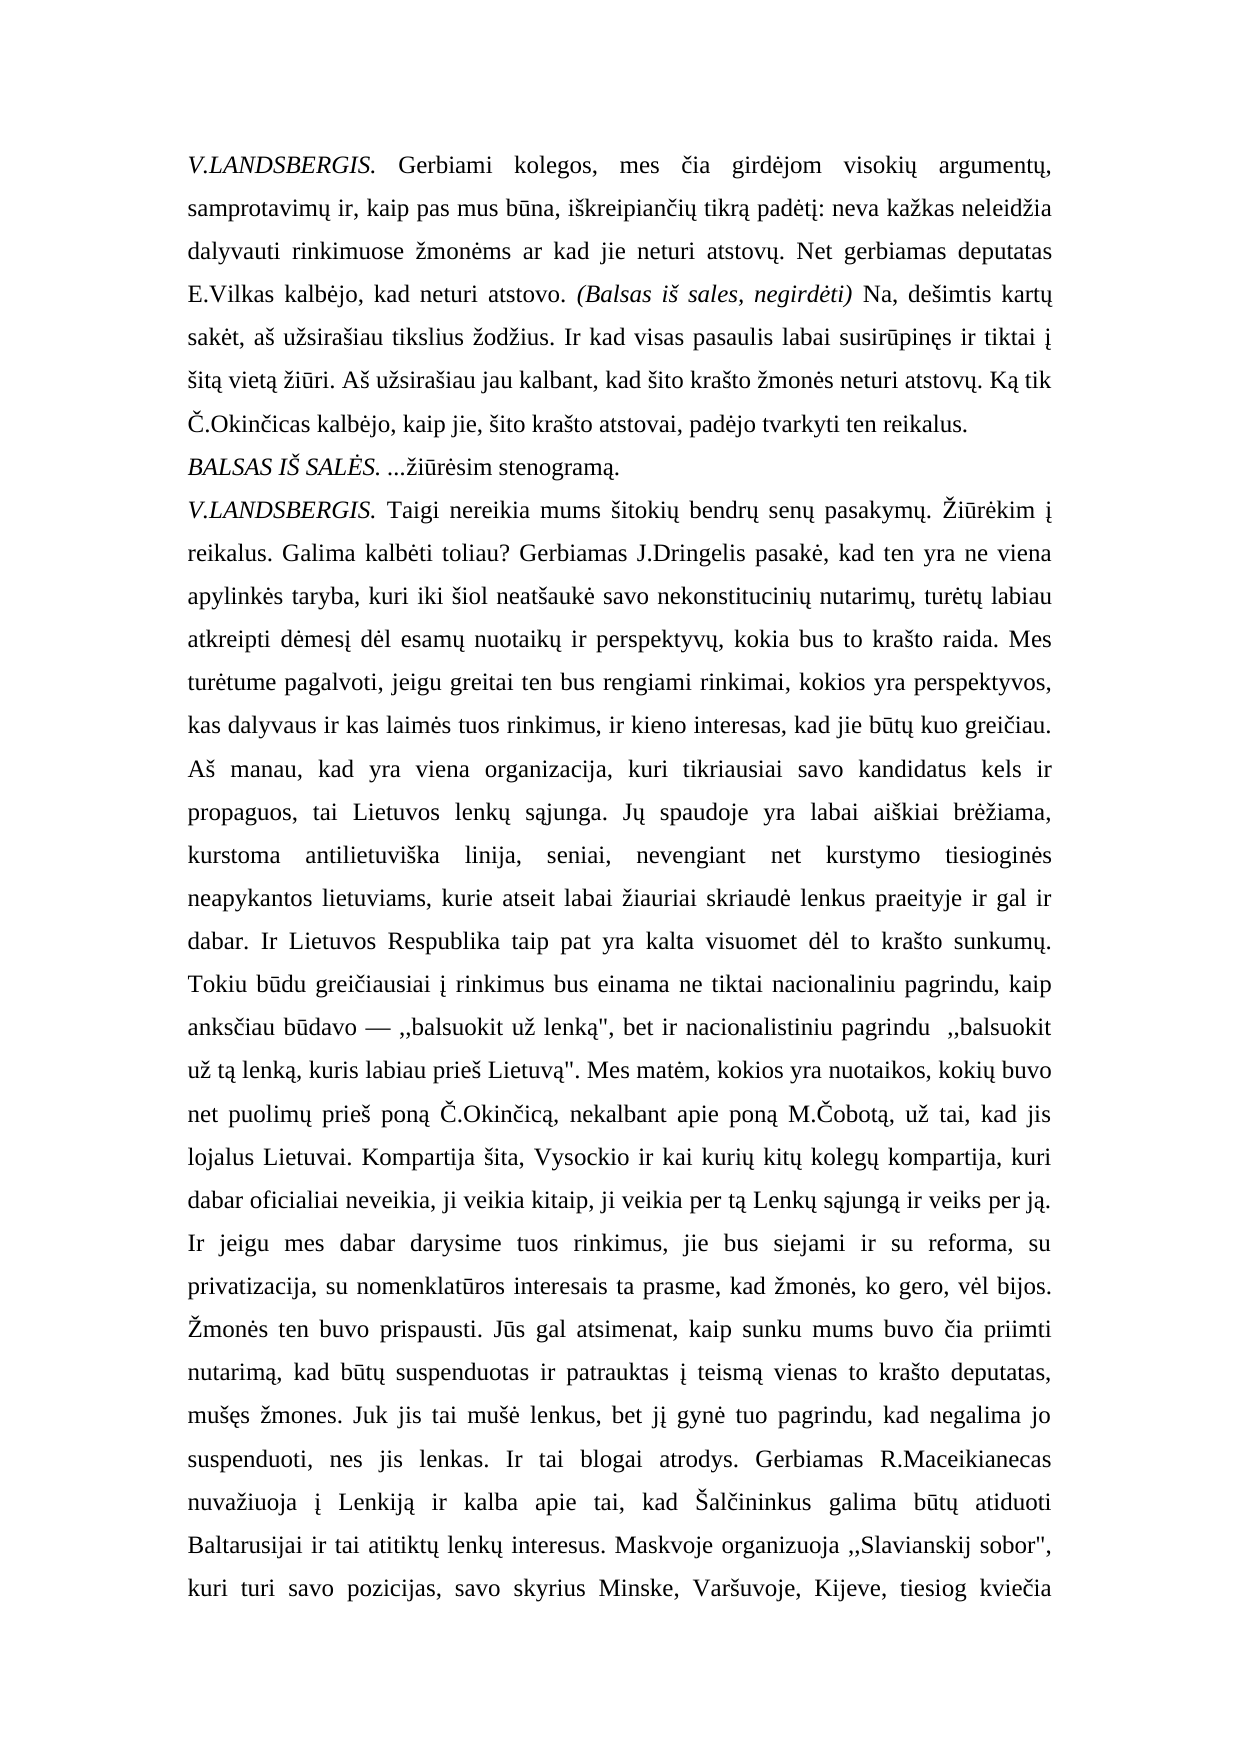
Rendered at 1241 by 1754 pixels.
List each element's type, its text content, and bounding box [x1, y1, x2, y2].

text V.LANDSBERGIS. Gerbiami kolegos, mes čia girdėjom visokių argumentų, samprotavimų ir, kaip pas mus būna, iškreipiančių tikrą padėtį: neva kažkas neleidžia dalyvauti rinkimuose žmonėms ar kad jie neturi atstovų. Net gerbiamas deputatas E.Vilkas kalbėjo, kad neturi atstovo. (Balsas iš sales, negirdėti) Na, dešimtis kartų sakėt, aš užsirašiau tikslius žodžius. Ir kad visas pasaulis labai susirūpinęs ir tiktai į šitą vietą žiūri. Aš užsirašiau jau kalbant, kad šito krašto žmonės neturi atstovų. Ką tik Č.Okinčicas kalbėjo, kaip jie, šito krašto atstovai, padėjo tvarkyti ten reikalus. [187, 150, 1053, 437]
text BALSAS IŠ SALĖS. ...žiūrėsim stenogramą. [187, 452, 1053, 481]
text V.LANDSBERGIS. Taigi nereikia mums šitokių bendrų senų pasakymų. Žiūrėkim į reikalus. Galima kalbėti toliau? Gerbiamas J.Dringelis pasakė, kad ten yra ne viena apylinkės taryba, kuri iki šiol neatšaukė savo nekonstitucinių nutarimų, turėtų labiau atkreipti dėmesį dėl esamų nuotaikų ir perspektyvų, kokia bus to krašto raida. Mes turėtume pagalvoti, jeigu greitai ten bus rengiami rinkimai, kokios yra perspektyvos, kas dalyvaus ir kas laimės tuos rinkimus, ir kieno interesas, kad jie būtų kuo greičiau. Aš manau, kad yra viena organizacija, kuri tikriausiai savo kandidatus kels ir propaguos, tai Lietuvos lenkų sąjunga. Jų spaudoje yra labai aiškiai brėžiama, kurstoma antilietuviška linija, seniai, nevengiant net kurstymo tiesioginės neapykantos lietuviams, kurie atseit labai žiauriai skriaudė lenkus praeityje ir gal ir dabar. Ir Lietuvos Respublika taip pat yra kalta visuomet dėl to krašto sunkumų. Tokiu būdu greičiausiai į rinkimus bus einama ne tiktai nacionaliniu pagrindu, kaip anksčiau būdavo — ,,balsuokit už lenką", bet ir nacionalistiniu pagrindu ,,balsuokit už tą lenką, kuris labiau prieš Lietuvą". Mes matėm, kokios yra nuotaikos, kokių buvo net puolimų prieš poną Č.Okinčicą, nekalbant apie poną M.Čobotą, už tai, kad jis lojalus Lietuvai. Kompartija šita, Vysockio ir kai kurių kitų kolegų kompartija, kuri dabar oficialiai neveikia, ji veikia kitaip, ji veikia per tą Lenkų sąjungą ir veiks per ją. Ir jeigu mes dabar darysime tuos rinkimus, jie bus siejami ir su reforma, su privatizacija, su nomenklatūros interesais ta prasme, kad žmonės, ko gero, vėl bijos. Žmonės ten buvo prispausti. Jūs gal atsimenat, kaip sunku mums buvo čia priimti nutarimą, kad būtų suspenduotas ir patrauktas į teismą vienas to krašto deputatas, mušęs žmones. Juk jis tai mušė lenkus, bet jį gynė tuo pagrindu, kad negalima jo suspenduoti, nes jis lenkas. Ir tai blogai atrodys. Gerbiamas R.Maceikianecas nuvažiuoja į Lenkiją ir kalba apie tai, kad Šalčininkus galima būtų atiduoti Baltarusijai ir tai atitiktų lenkų interesus. Maskvoje organizuoja ,,Slavianskij sobor", kuri turi savo pozicijas, savo skyrius Minske, Varšuvoje, Kijeve, tiesiog kviečia [187, 495, 1053, 1602]
